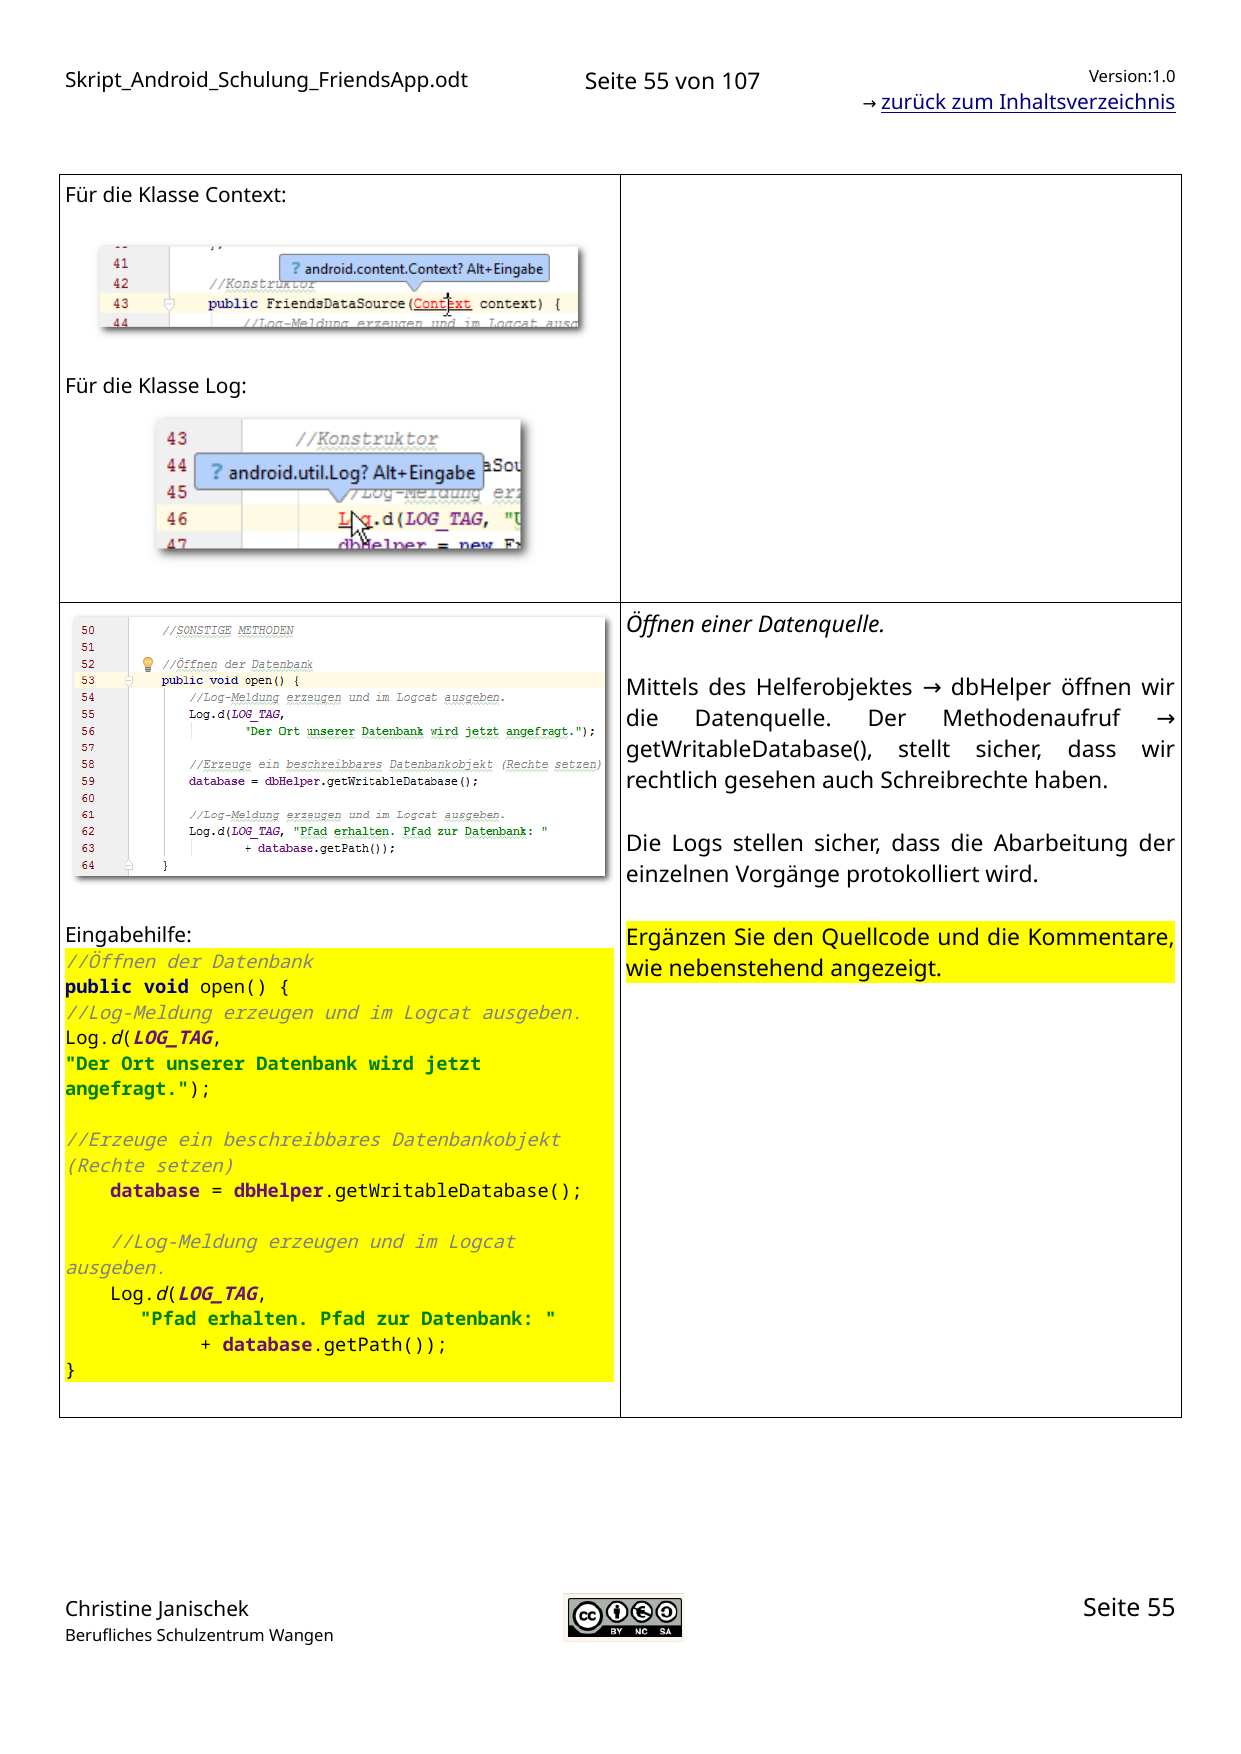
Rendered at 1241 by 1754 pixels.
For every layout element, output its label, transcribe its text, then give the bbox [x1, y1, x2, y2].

table_cell Eingabehilfe: //Öffnen der Datenbank public void open() { //Log-Meldung erzeugen und im Logcat ausgeben. Log.d(LOG_TAG, "Der Ort unserer Datenbank wird jetzt angefragt."); //Erzeuge ein beschreibbares Datenbankobjekt (Rechte setzen) database = dbHelper.getWritableDatabase(); //Log-Meldung erzeugen und im Logcat ausgeben. Log.d(LOG_TAG, "Pfad erhalten. Pfad zur Datenbank: " + database.getPath()); } [60, 603, 620, 1417]
table_cell Für die Klasse Context: Für die Klasse Log: [60, 175, 620, 602]
table_cell [621, 175, 1181, 602]
picture [563, 1592, 685, 1642]
picture [88, 235, 591, 340]
table_cell Öffnen einer Datenquelle. Mittels des Helferobjektes → dbHelper öffnen wir die Datenquelle. Der Methodenaufruf → getWritableDatabase(), stellt sicher, dass wir rechtlich gesehen auch Schreibrechte haben. Die Logs stellen sicher, dass die Abarbeitung der einzelnen Vorgänge protokolliert wird. Ergänzen Sie den Quellcode und die Kommentare, wie nebenstehend angezeigt. [621, 603, 1181, 1417]
picture [64, 608, 615, 886]
picture [141, 404, 538, 566]
